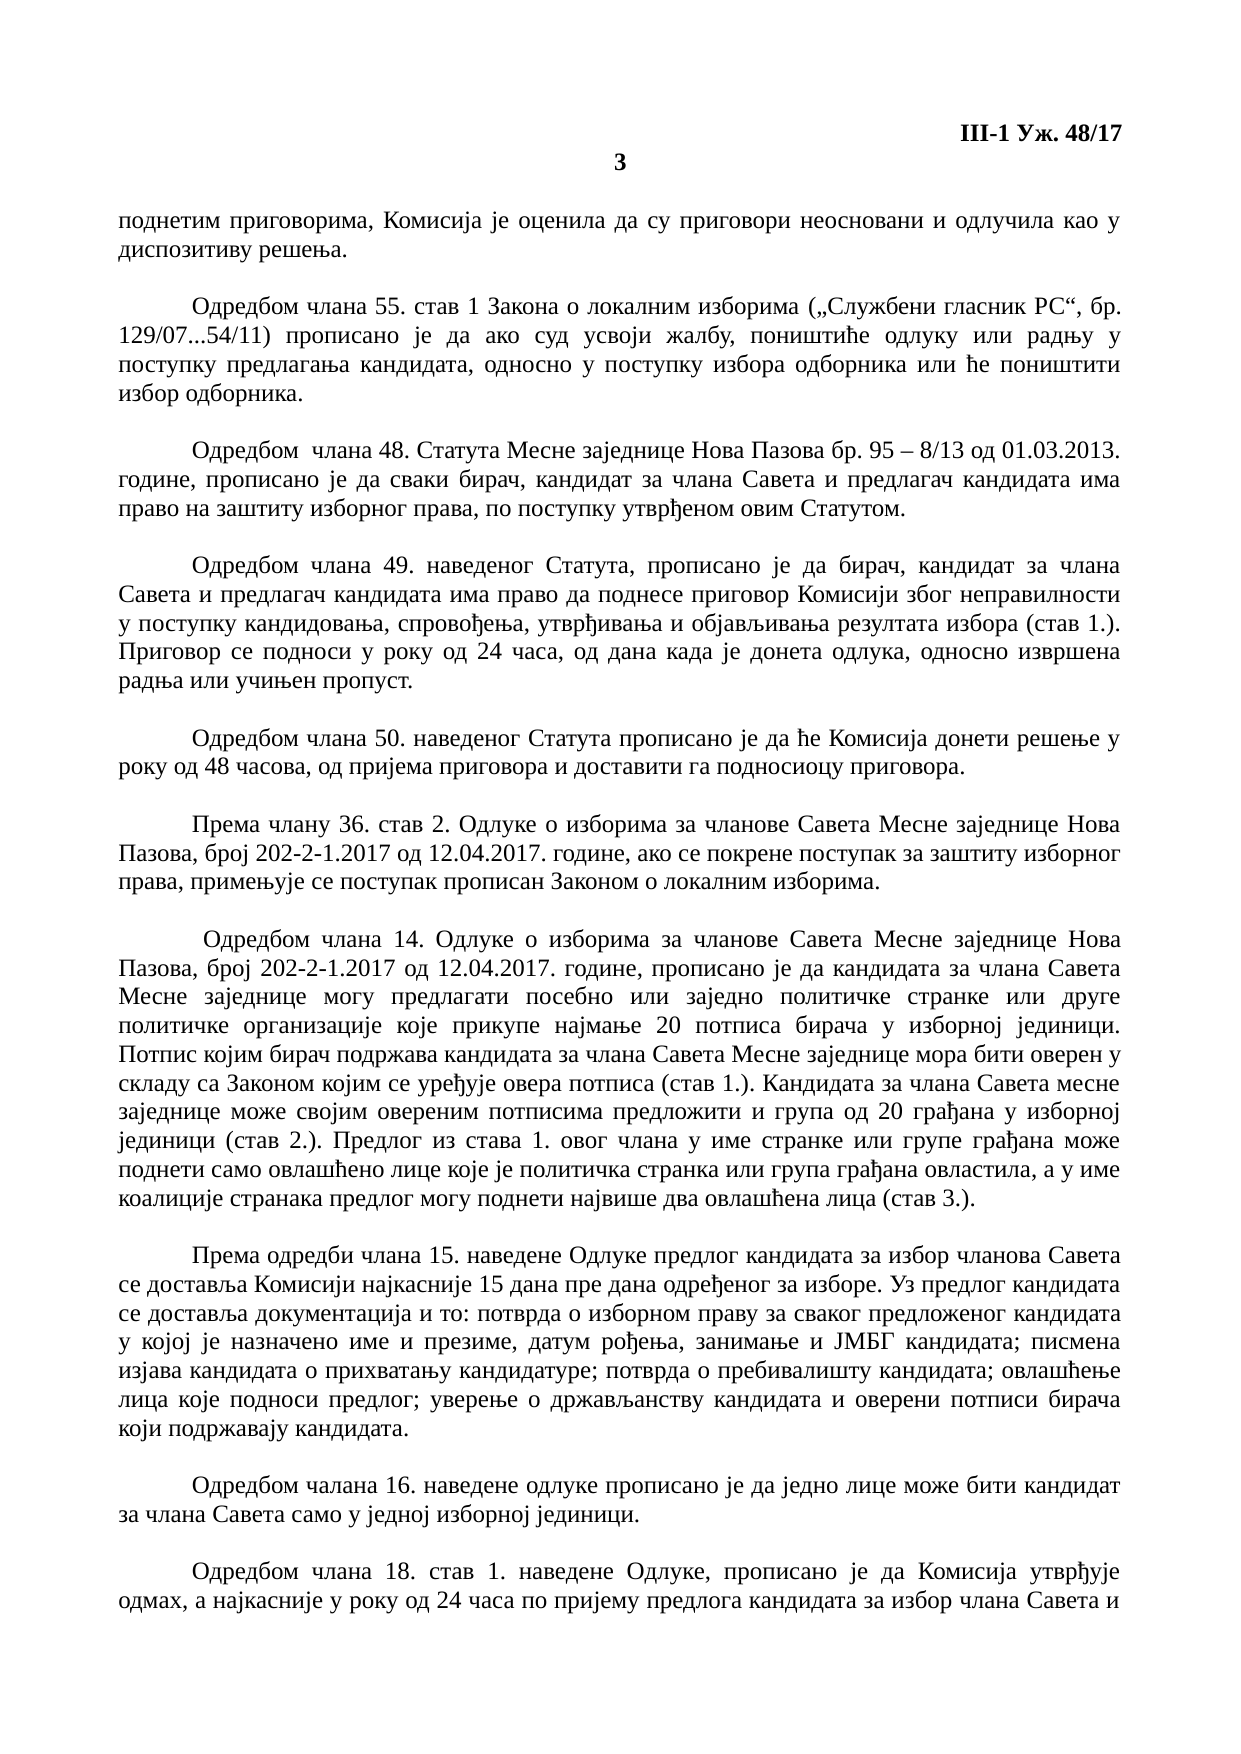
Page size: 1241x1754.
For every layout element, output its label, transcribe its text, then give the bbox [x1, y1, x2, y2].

text Одредбом члана 50. наведеног Статута прописано је да ће Комисија донети решење у року од 48 часова, од пријема приговора и доставити га подносиоцу приговора. [118, 723, 1122, 780]
text Према члану 36. став 2. Одлуке о изборима за чланове Савета Месне заједнице Нова Пазова, број 202-2-1.2017 од 12.04.2017. године, ако се покрене поступак за заштиту изборног права, примењује се поступак прописан Законом о локалним изборима. [118, 809, 1122, 895]
text Одредбом чалана 16. наведене одлуке прописано је да једно лице може бити кандидат за члана Савета само у једној изборној јединици. [118, 1470, 1122, 1528]
text Одредбом члана 18. став 1. наведене Одлуке, прописано је да Комисија утврђује одмах, а најкасније у року од 24 часа по пријему предлога кандидата за избор члана Савета и [118, 1556, 1122, 1614]
text Одредбом члана 48. Статута Месне заједнице Нова Пазова бр. 95 – 8/13 од 01.03.2013. године, прописано је да сваки бирач, кандидат за члана Савета и предлагач кандидата има право на заштиту изборног права, по поступку утврђеном овим Статутом. [118, 435, 1122, 521]
text Према одредби члана 15. наведене Одлуке предлог кандидата за избор чланова Савета се доставља Комисији најкасније 15 дана пре дана одређеног за изборе. Уз предлог кандидата се доставља документација и то: потврда о изборном праву за сваког предложеног кандидата у којој је назначено име и презиме, датум рођења, занимање и ЈМБГ кандидата; писмена изјава кандидата о прихватању кандидатуре; потврда о пребивалишту кандидата; овлашћење лица које подноси предлог; уверење о држављанству кандидата и оверени потписи бирача који подржавају кандидата. [118, 1240, 1122, 1441]
text Одредбом члана 14. Одлуке о изборима за чланове Савета Месне заједнице Нова Пазова, број 202-2-1.2017 од 12.04.2017. године, прописано је да кандидата за члана Савета Месне заједнице могу предлагати посебно или заједно политичке странке или друге политичке организације које прикупе најмање 20 потписа бирача у изборној јединици. Потпис којим бирач подржава кандидата за члана Савета Месне заједнице мора бити оверен у складу са Законом којим се уређује овера потписа (став 1.). Кандидата за члана Савета месне заједнице може својим овереним потписима предложити и група од 20 грађана у изборној јединици (став 2.). Предлог из става 1. овог члана у име странке или групе грађана може поднети само овлашћено лице које је политичка странка или група грађана овластила, а у име коалиције странака предлог могу поднети највише два овлашћена лица (став 3.). [118, 924, 1122, 1211]
text Одредбом члана 49. наведеног Статута, прописано је да бирач, кандидат за члана Савета и предлагач кандидата има право да поднесе приговор Комисији због неправилности у поступку кандидовања, спровођења, утврђивања и објављивања резултата избора (став 1.). Приговор се подноси у року од 24 часа, од дана када је донета одлука, односно извршена радња или учињен пропуст. [118, 550, 1122, 694]
text Одредбом члана 55. став 1 Закона о локалним изборима („Службени гласник РС“, бр. 129/07...54/11) прописано је да ако суд усвоји жалбу, поништиће одлуку или радњу у поступку предлагања кандидата, односно у поступку избора одборника или ће поништити избор одборника. [118, 291, 1122, 406]
text поднетим приговорима, Комисија је оценила да су приговори неосновани и одлучила као у диспозитиву решења. [118, 205, 1122, 263]
